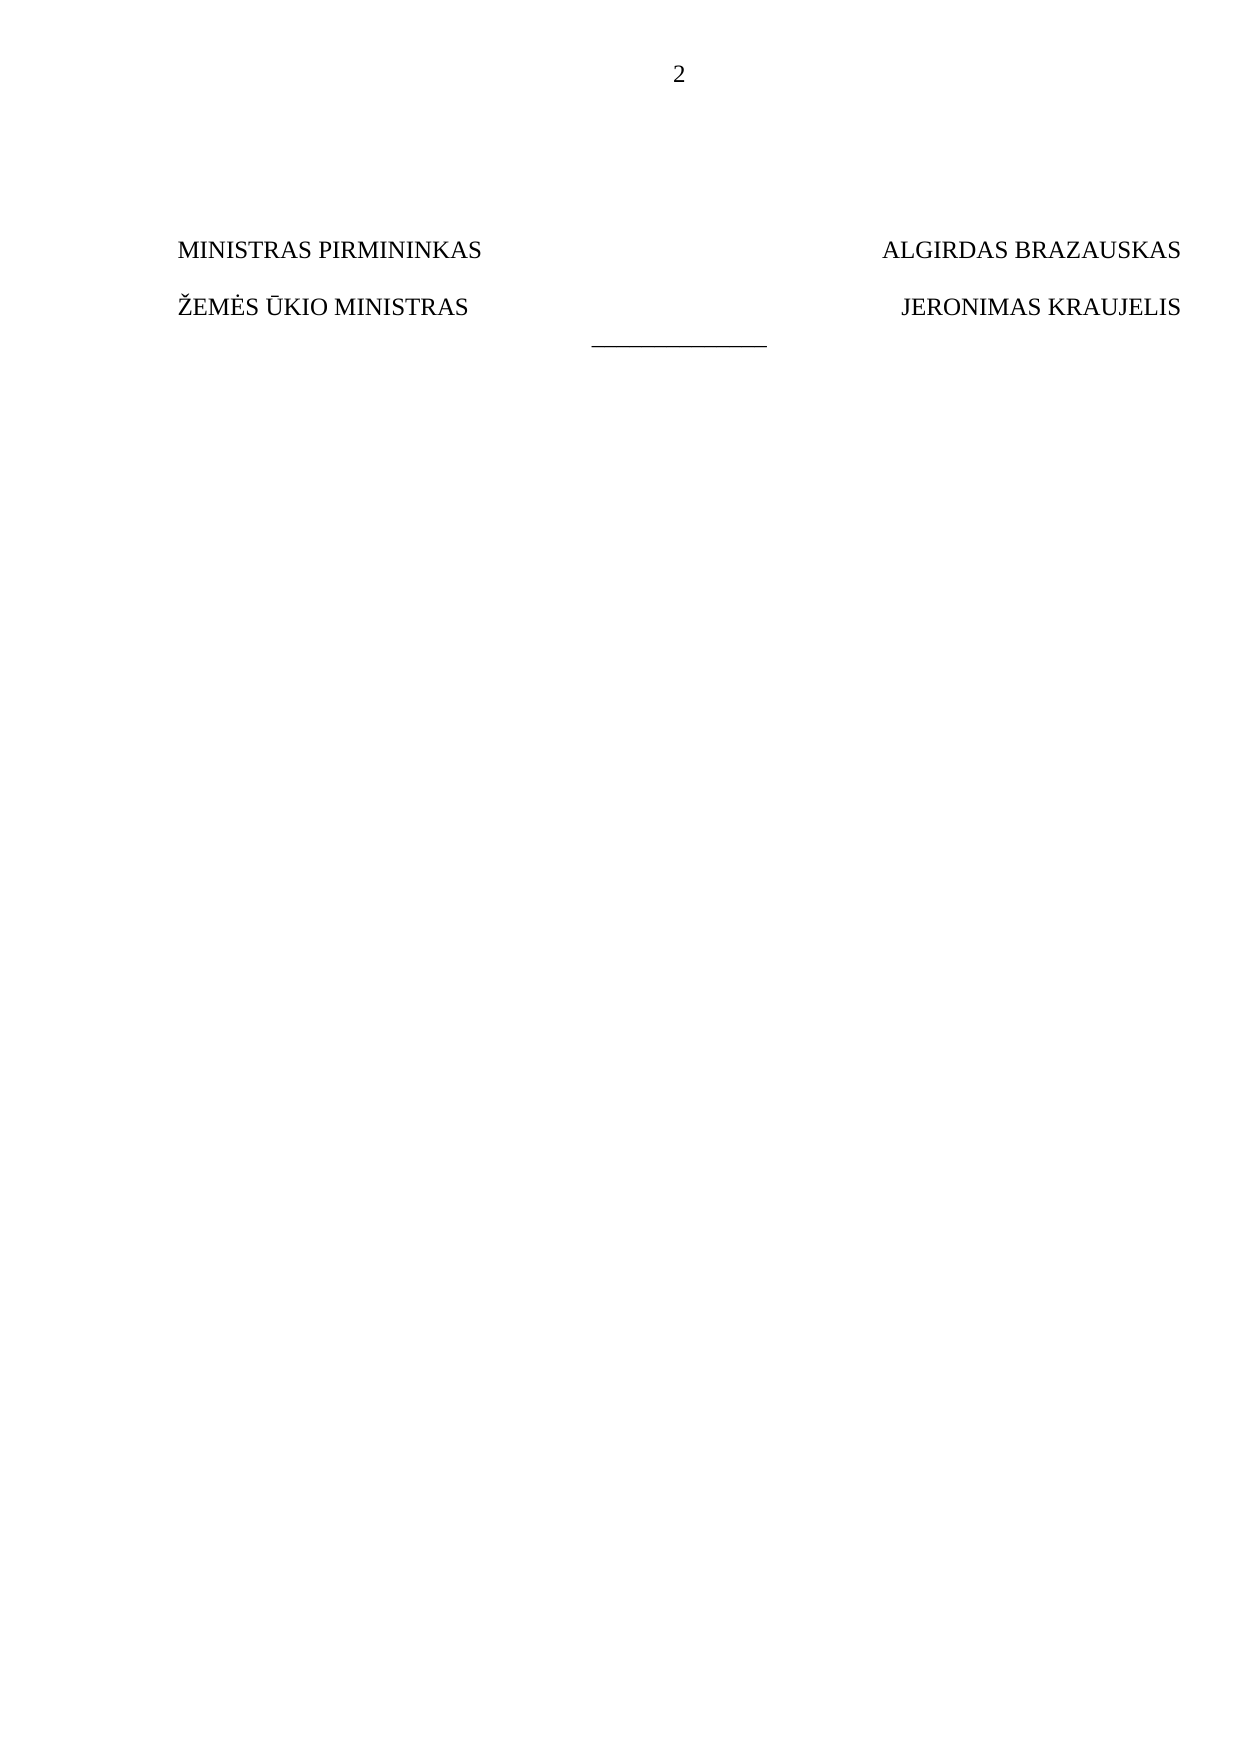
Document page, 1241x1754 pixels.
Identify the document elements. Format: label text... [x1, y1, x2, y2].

text ŽEMĖS ŪKIO MINISTRAS JERONIMAS KRAUJELIS [177, 292, 1181, 321]
text MINISTRAS PIRMININKAS ALGIRDAS BRAZAUSKAS [177, 235, 1181, 263]
text ______________ [177, 321, 1181, 350]
